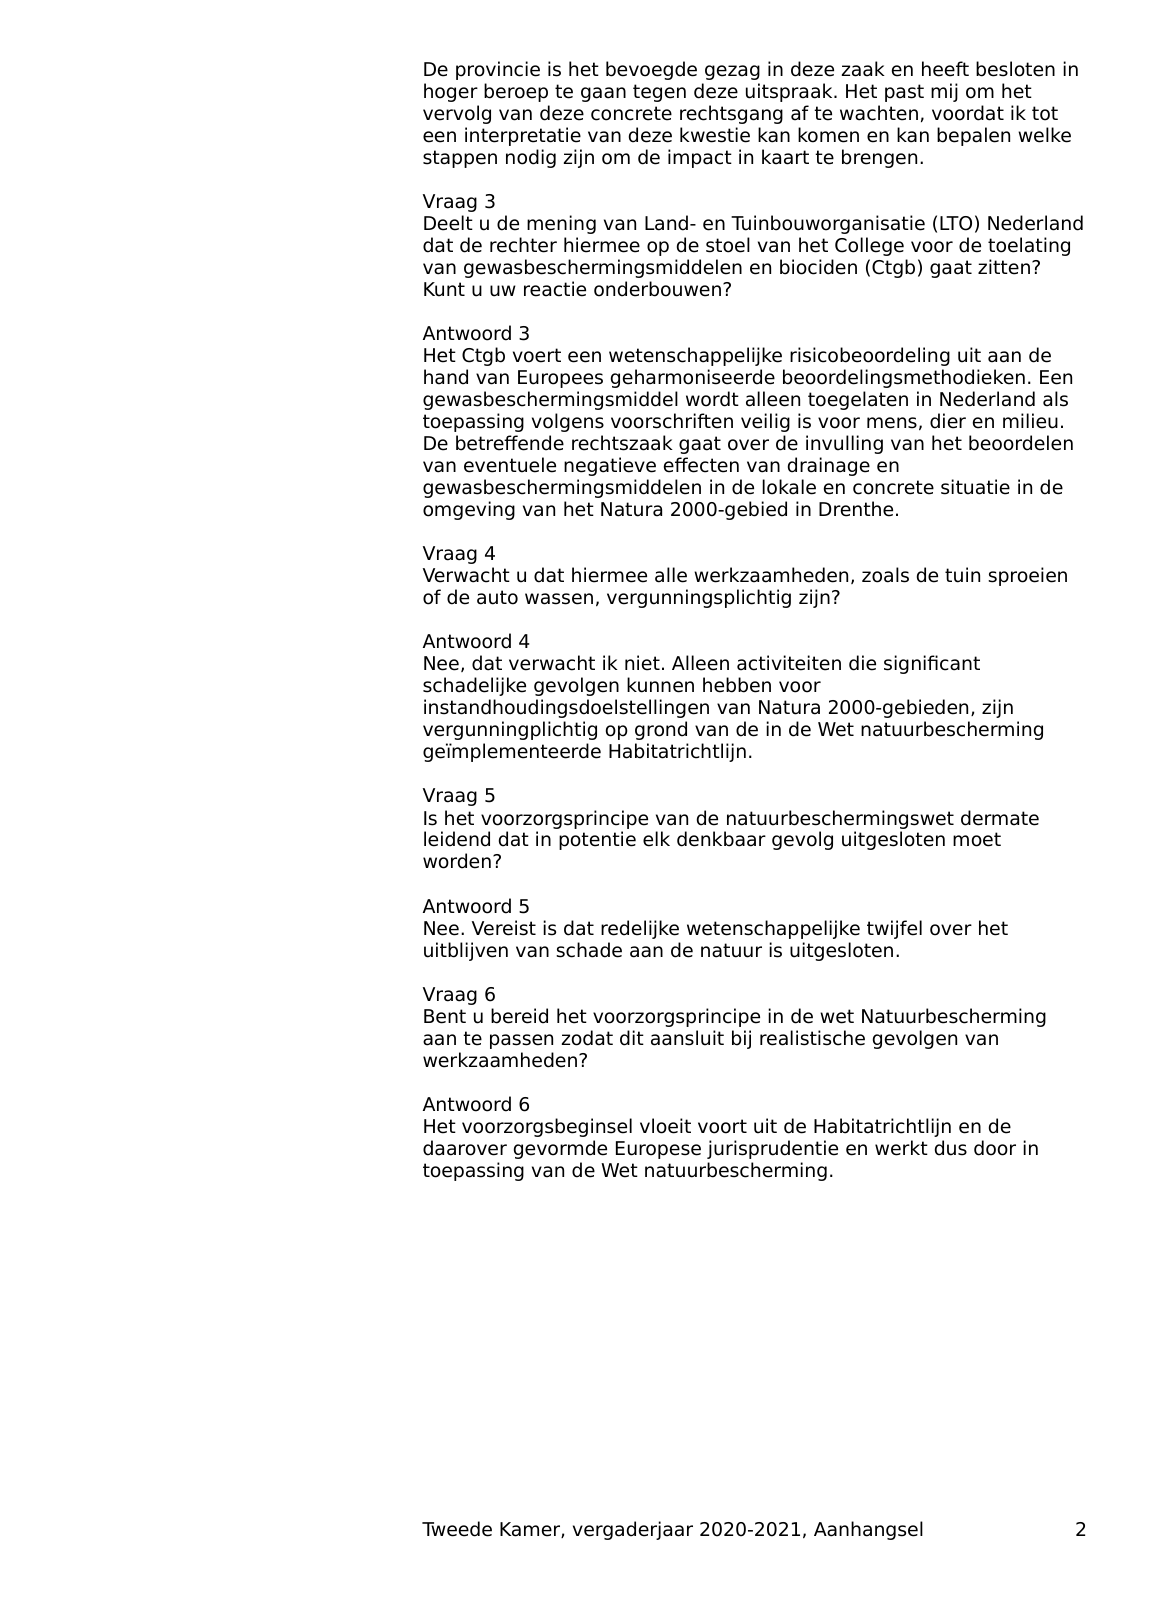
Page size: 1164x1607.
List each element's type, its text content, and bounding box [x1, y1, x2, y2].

text Vraag 5 [422, 785, 1087, 807]
text Antwoord 5 [422, 896, 1087, 917]
text Deelt u de mening van Land- en Tuinbouworganisatie (LTO) Nederland dat de rechter hiermee op de stoel van het College voor de toelating van gewasbeschermingsmiddelen en biociden (Ctgb) gaat zitten? Kunt u uw reactie onderbouwen? [422, 213, 1087, 301]
text De provincie is het bevoegde gezag in deze zaak en heeft besloten in hoger beroep te gaan tegen deze uitspraak. Het past mij om het vervolg van deze concrete rechtsgang af te wachten, voordat ik tot een interpretatie van deze kwestie kan komen en kan bepalen welke stappen nodig zijn om de impact in kaart te brengen. [422, 59, 1087, 169]
text Antwoord 4 [422, 631, 1087, 653]
text Verwacht u dat hiermee alle werkzaamheden, zoals de tuin sproeien of de auto wassen, vergunningsplichtig zijn? [422, 565, 1087, 609]
text Nee. Vereist is dat redelijke wetenschappelijke twijfel over het uitblijven van schade aan de natuur is uitgesloten. [422, 917, 1087, 961]
text Vraag 3 [422, 191, 1087, 213]
text Het Ctgb voert een wetenschappelijke risicobeoordeling uit aan de hand van Europees geharmoniseerde beoordelingsmethodieken. Een gewasbeschermingsmiddel wordt alleen toegelaten in Nederland als toepassing volgens voorschriften veilig is voor mens, dier en milieu. De betreffende rechtszaak gaat over de invulling van het beoordelen van eventuele negatieve effecten van drainage en gewasbeschermingsmiddelen in de lokale en concrete situatie in de omgeving van het Natura 2000-gebied in Drenthe. [422, 345, 1087, 521]
text Nee, dat verwacht ik niet. Alleen activiteiten die significant schadelijke gevolgen kunnen hebben voor instandhoudingsdoelstellingen van Natura 2000-gebieden, zijn vergunningplichtig op grond van de in de Wet natuurbescherming geïmplementeerde Habitatrichtlijn. [422, 653, 1087, 763]
text Antwoord 3 [422, 323, 1087, 345]
text Bent u bereid het voorzorgsprincipe in de wet Natuurbescherming aan te passen zodat dit aansluit bij realistische gevolgen van werkzaamheden? [422, 1006, 1087, 1072]
text Is het voorzorgsprincipe van de natuurbeschermingswet dermate leidend dat in potentie elk denkbaar gevolg uitgesloten moet worden? [422, 807, 1087, 873]
text Antwoord 6 [422, 1094, 1087, 1116]
text Vraag 6 [422, 984, 1087, 1006]
text Vraag 4 [422, 543, 1087, 565]
text Het voorzorgsbeginsel vloeit voort uit de Habitatrichtlijn en de daarover gevormde Europese jurisprudentie en werkt dus door in toepassing van de Wet natuurbescherming. [422, 1116, 1087, 1182]
